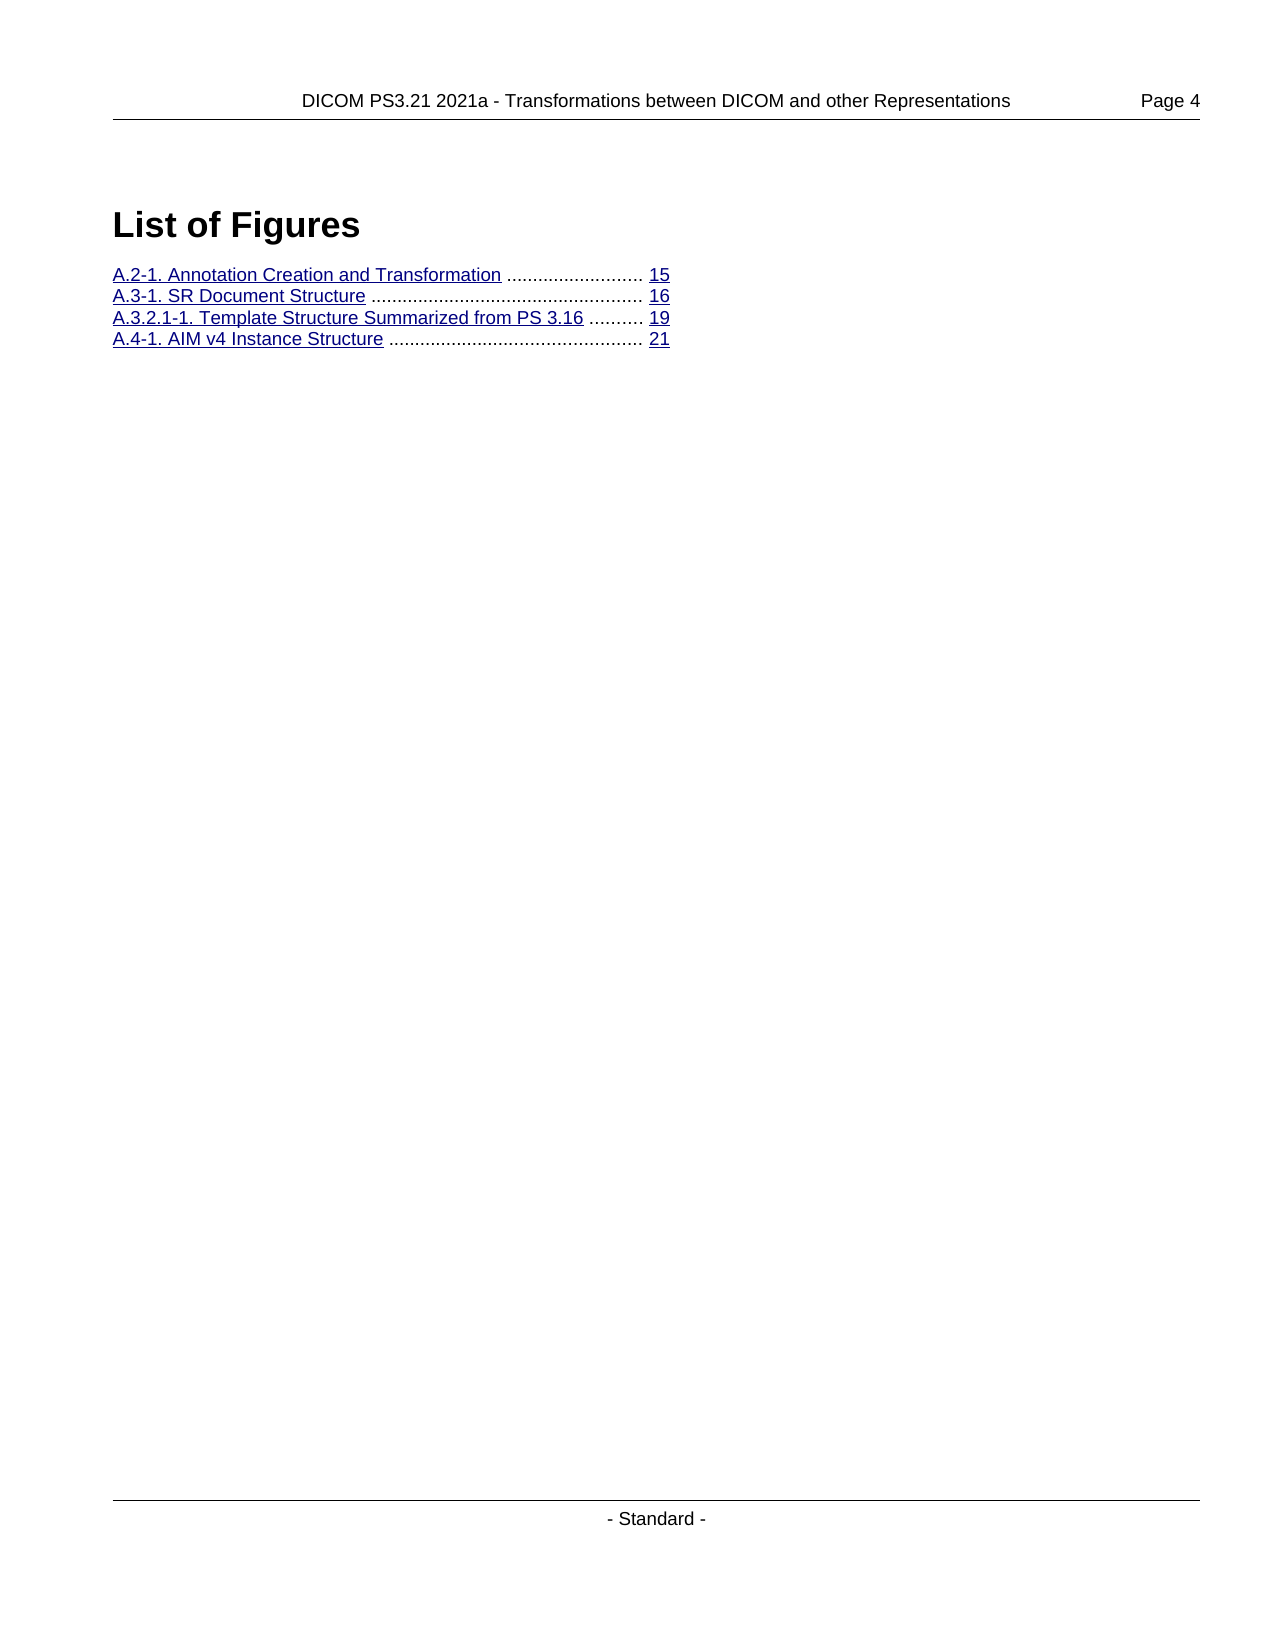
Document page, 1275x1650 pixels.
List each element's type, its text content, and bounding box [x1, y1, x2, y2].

text A.2-1. Annotation Creation and Transformation 0 [112, 263, 1175, 285]
text A.4-1. AIM v4 Instance Structure 0 [112, 328, 1175, 349]
text A.3-1. SR Document Structure 0 [112, 285, 1175, 306]
text A.3.2.1-1. Template Structure Summarized from PS 3.16 0 [112, 306, 1175, 328]
text List of Figures [112, 204, 1200, 245]
